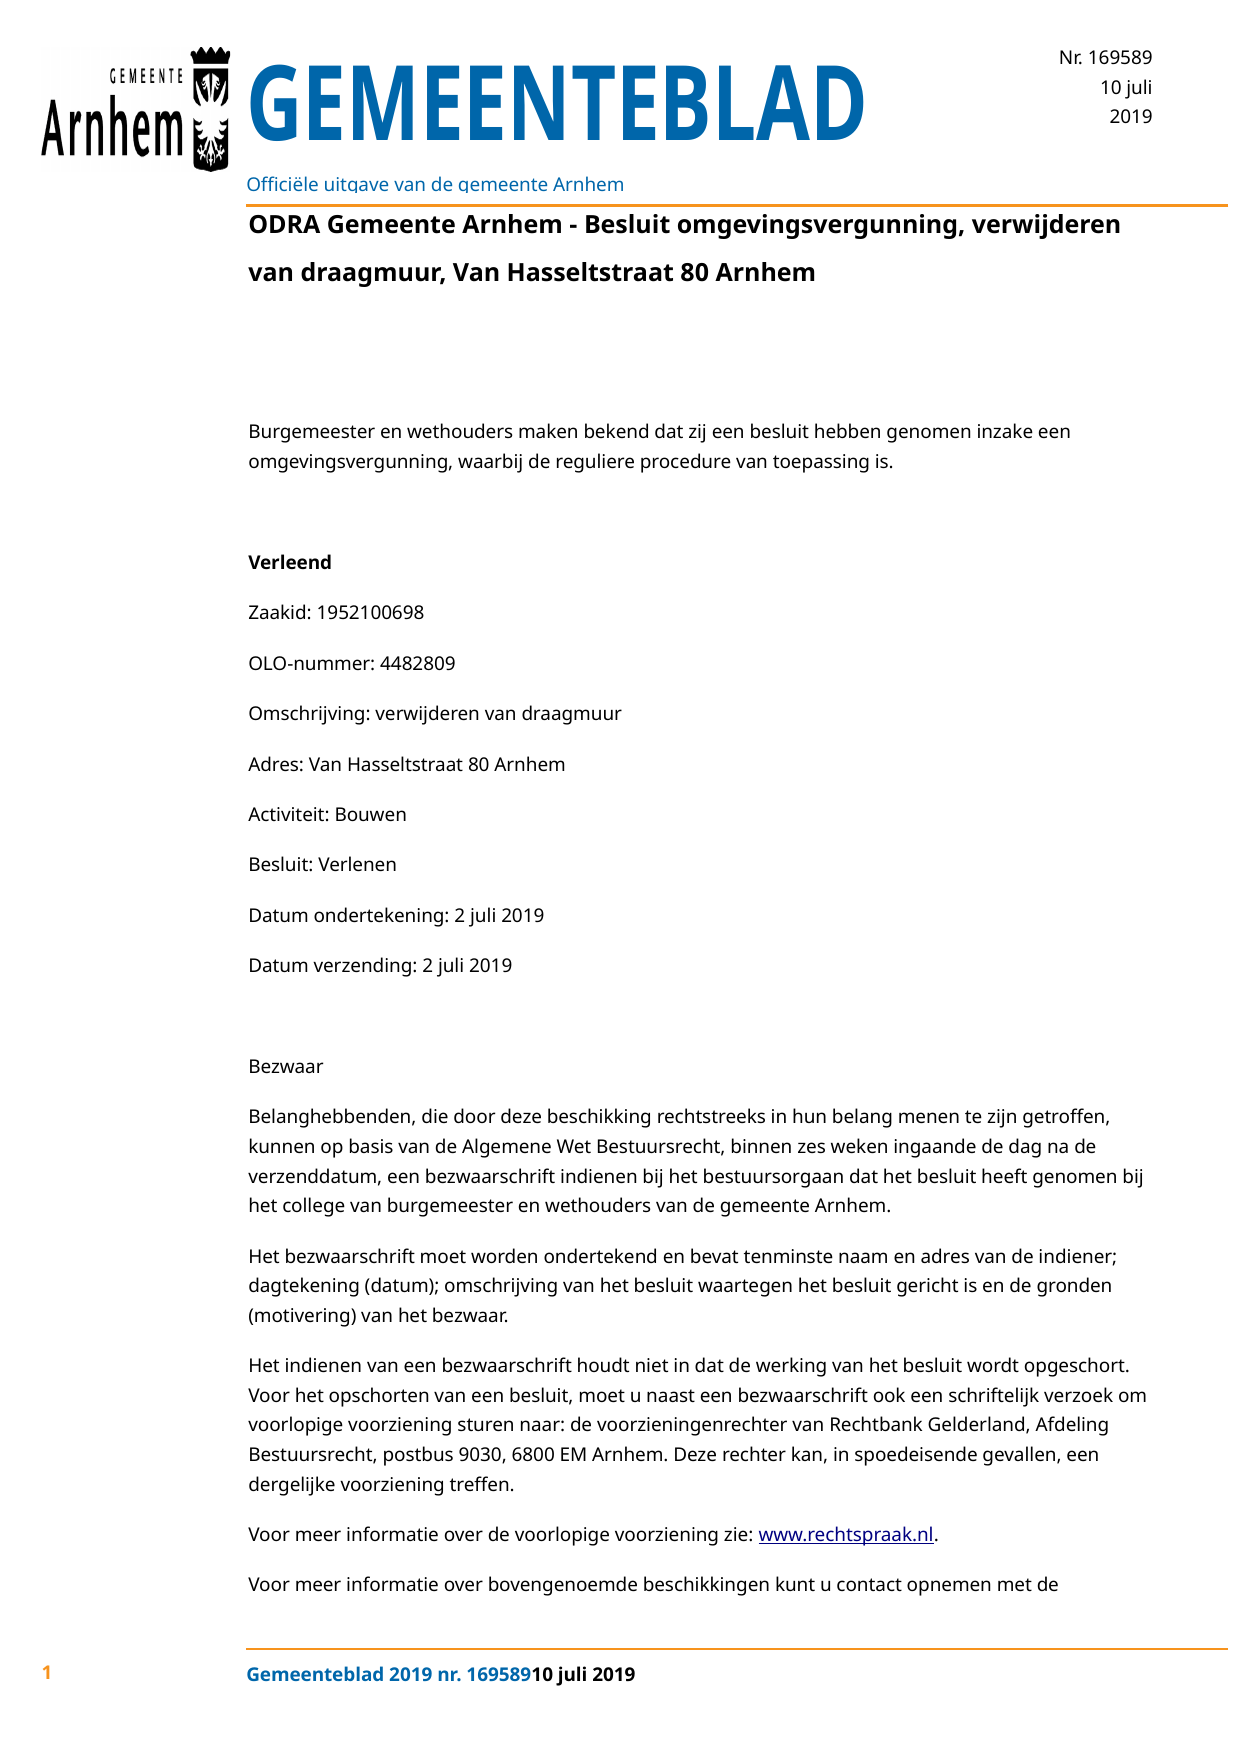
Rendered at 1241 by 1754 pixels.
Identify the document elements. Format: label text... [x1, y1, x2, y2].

text Activiteit: Bouwen [248, 801, 1152, 827]
text Adres: Van Hasseltstraat 80 Arnhem [248, 751, 1152, 777]
text Verleend [248, 549, 1152, 575]
text Datum verzending: 2 juli 2019 [248, 952, 1152, 978]
text Zaakid: 1952100698 [248, 599, 1152, 625]
text OLO-nummer: 4482809 [248, 650, 1152, 676]
text Bezwaar [248, 1053, 1152, 1079]
text Voor meer informatie over de voorlopige voorziening zie: www.rechtspraak.nl. [248, 1521, 1152, 1547]
text Het indienen van een bezwaarschrift houdt niet in dat de werking van het besluit wordt opgeschort. Voor het opschorten van een besluit, moet u naast een bezwaarschrift ook een schriftelijk verzoek om voorlopige voorziening sturen naar: de voorzieningenrechter van Rechtbank Gelderland, Afdeling Bestuursrecht, postbus 9030, 6800 EM Arnhem. Deze rechter kan, in spoedeisende gevallen, een dergelijke voorziening treffen. [248, 1352, 1152, 1497]
text Besluit: Verlenen [248, 852, 1152, 877]
text Het bezwaarschrift moet worden ondertekend en bevat tenminste naam en adres van de indiener; dagtekening (datum); omschrijving van het besluit waartegen het besluit gericht is en de gronden (motivering) van het bezwaar. [248, 1243, 1152, 1328]
text Omschrijving: verwijderen van draagmuur [248, 700, 1152, 726]
text ODRA Gemeente Arnhem - Besluit omgevingsvergunning, verwijderen van draagmuur, Van Hasseltstraat 80 Arnhem [248, 207, 1152, 288]
picture [41, 47, 231, 172]
text Burgemeester en wethouders maken bekend dat zij een besluit hebben genomen inzake een omgevingsvergunning, waarbij de reguliere procedure van toepassing is. [248, 419, 1152, 474]
text Belanghebbenden, die door deze beschikking rechtstreeks in hun belang menen te zijn getroffen, kunnen op basis van de Algemene Wet Bestuursrecht, binnen zes weken ingaande de dag na de verzenddatum, een bezwaarschrift indienen bij het bestuursorgaan dat het besluit heeft genomen bij het college van burgemeester en wethouders van de gemeente Arnhem. [248, 1104, 1152, 1218]
text Datum ondertekening: 2 juli 2019 [248, 902, 1152, 928]
text Voor meer informatie over bovengenoemde beschikkingen kunt u contact opnemen met de [248, 1572, 1152, 1597]
